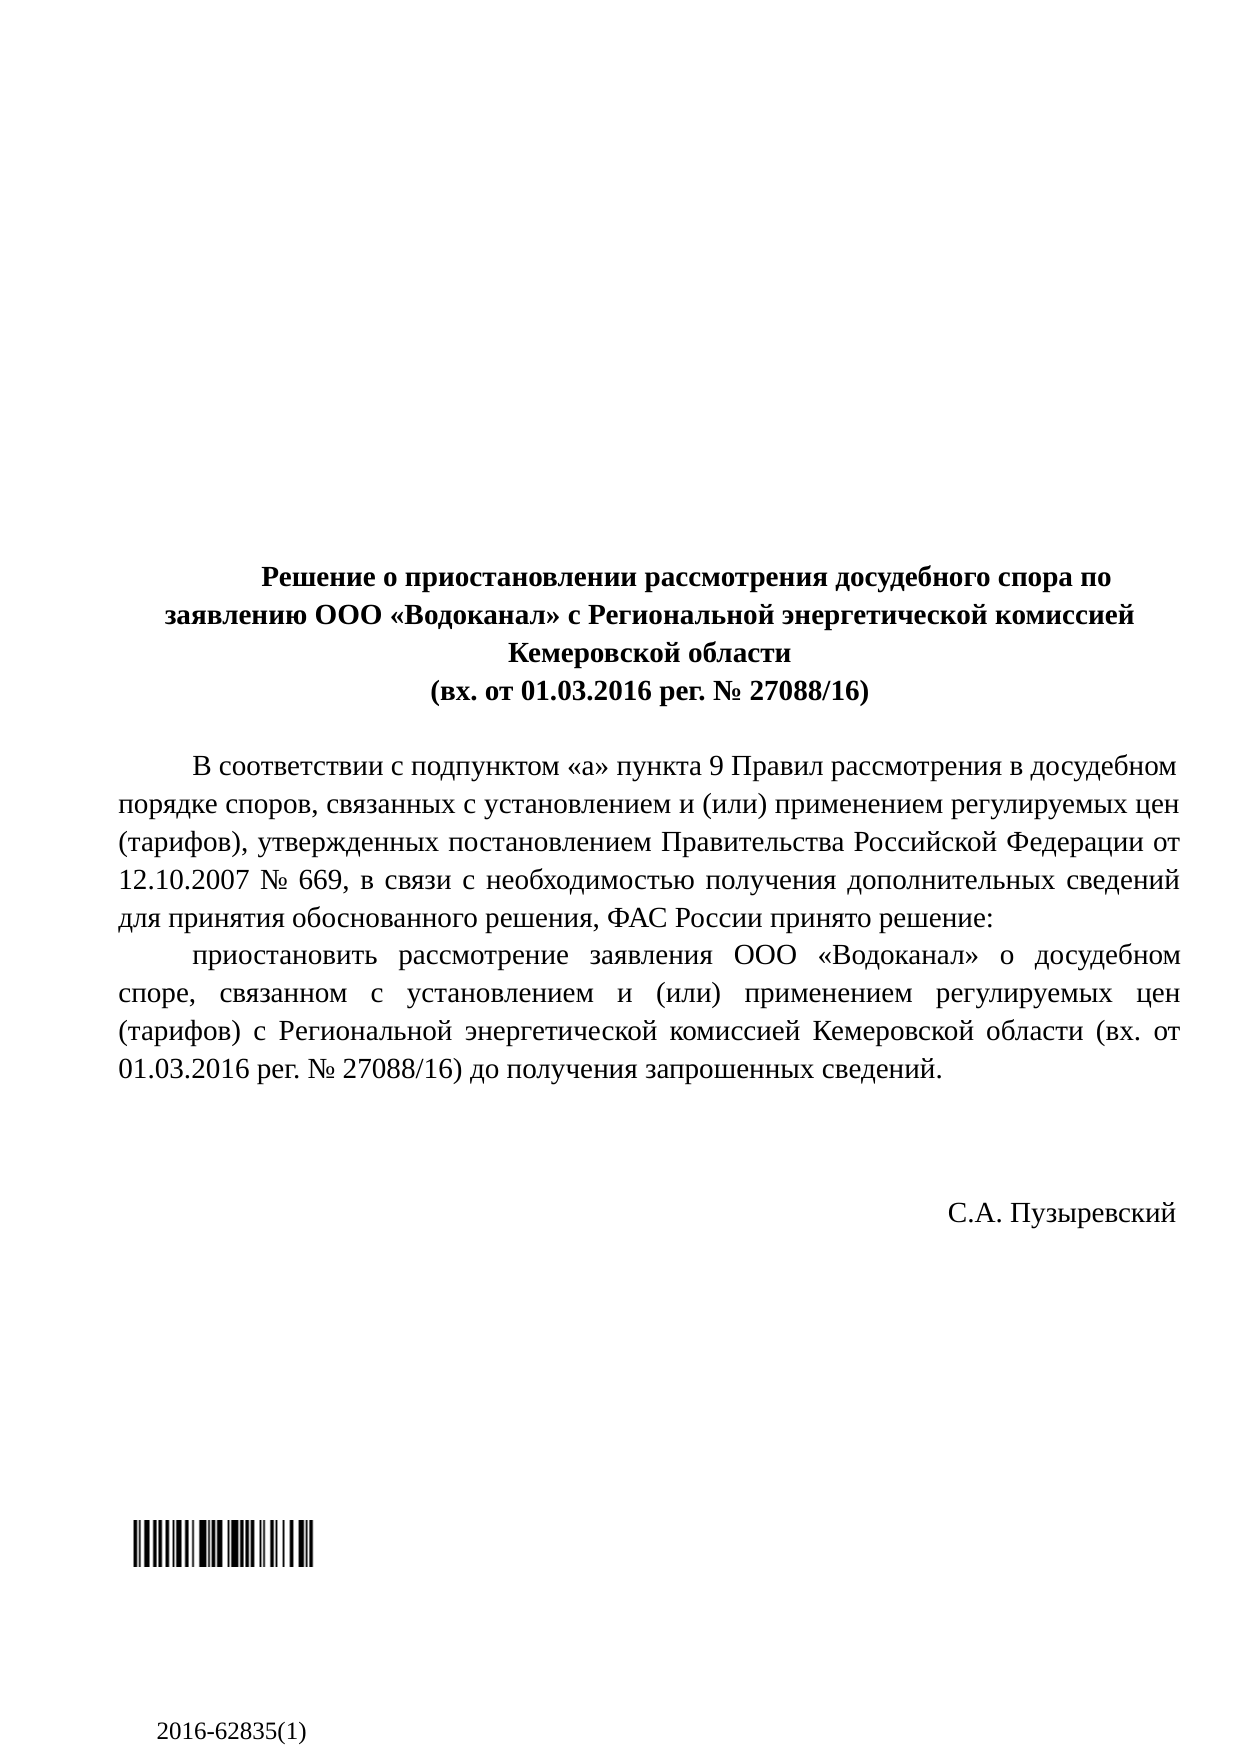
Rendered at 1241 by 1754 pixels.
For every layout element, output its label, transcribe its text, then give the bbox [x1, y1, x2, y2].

table_header [118, 1122, 352, 1301]
text приостановить рассмотрение заявления ООО «Водоканал» о досудебном споре, связанном с установлением и (или) применением регулируемых цен (тарифов) с Региональной энергетической комиссией Кемеровской области (вх. от 01.03.2016 рег. № 27088/16) до получения запрошенных сведений. [118, 933, 1181, 1084]
table_cell [832, 1301, 1182, 1346]
text (вх. от 01.03.2016 рег. № 27088/16) [118, 668, 1181, 706]
text порядке споров, связанных с установлением и (или) применением регулируемых цен (тарифов), утвержденных постановлением Правительства Российской Федерации от 12.10.2007 № 669, в связи с необходимостью получения дополнительных сведений для принятия обоснованного решения, ФАС России принято решение: [118, 782, 1181, 933]
picture [118, 1520, 331, 1567]
table_header С.А. Пузыревский [832, 1122, 1182, 1301]
table_header [664, 118, 1181, 555]
table_header [353, 1122, 832, 1301]
table_cell [353, 1301, 832, 1346]
text В соответствии с подпунктом «а» пункта 9 Правил рассмотрения в досудебном [118, 744, 1181, 782]
text Решение о приостановлении рассмотрения досудебного спора по заявлению ООО «Водоканал» с Региональной энергетической комиссией Кемеровской области [118, 555, 1181, 668]
table_cell [118, 1301, 352, 1346]
